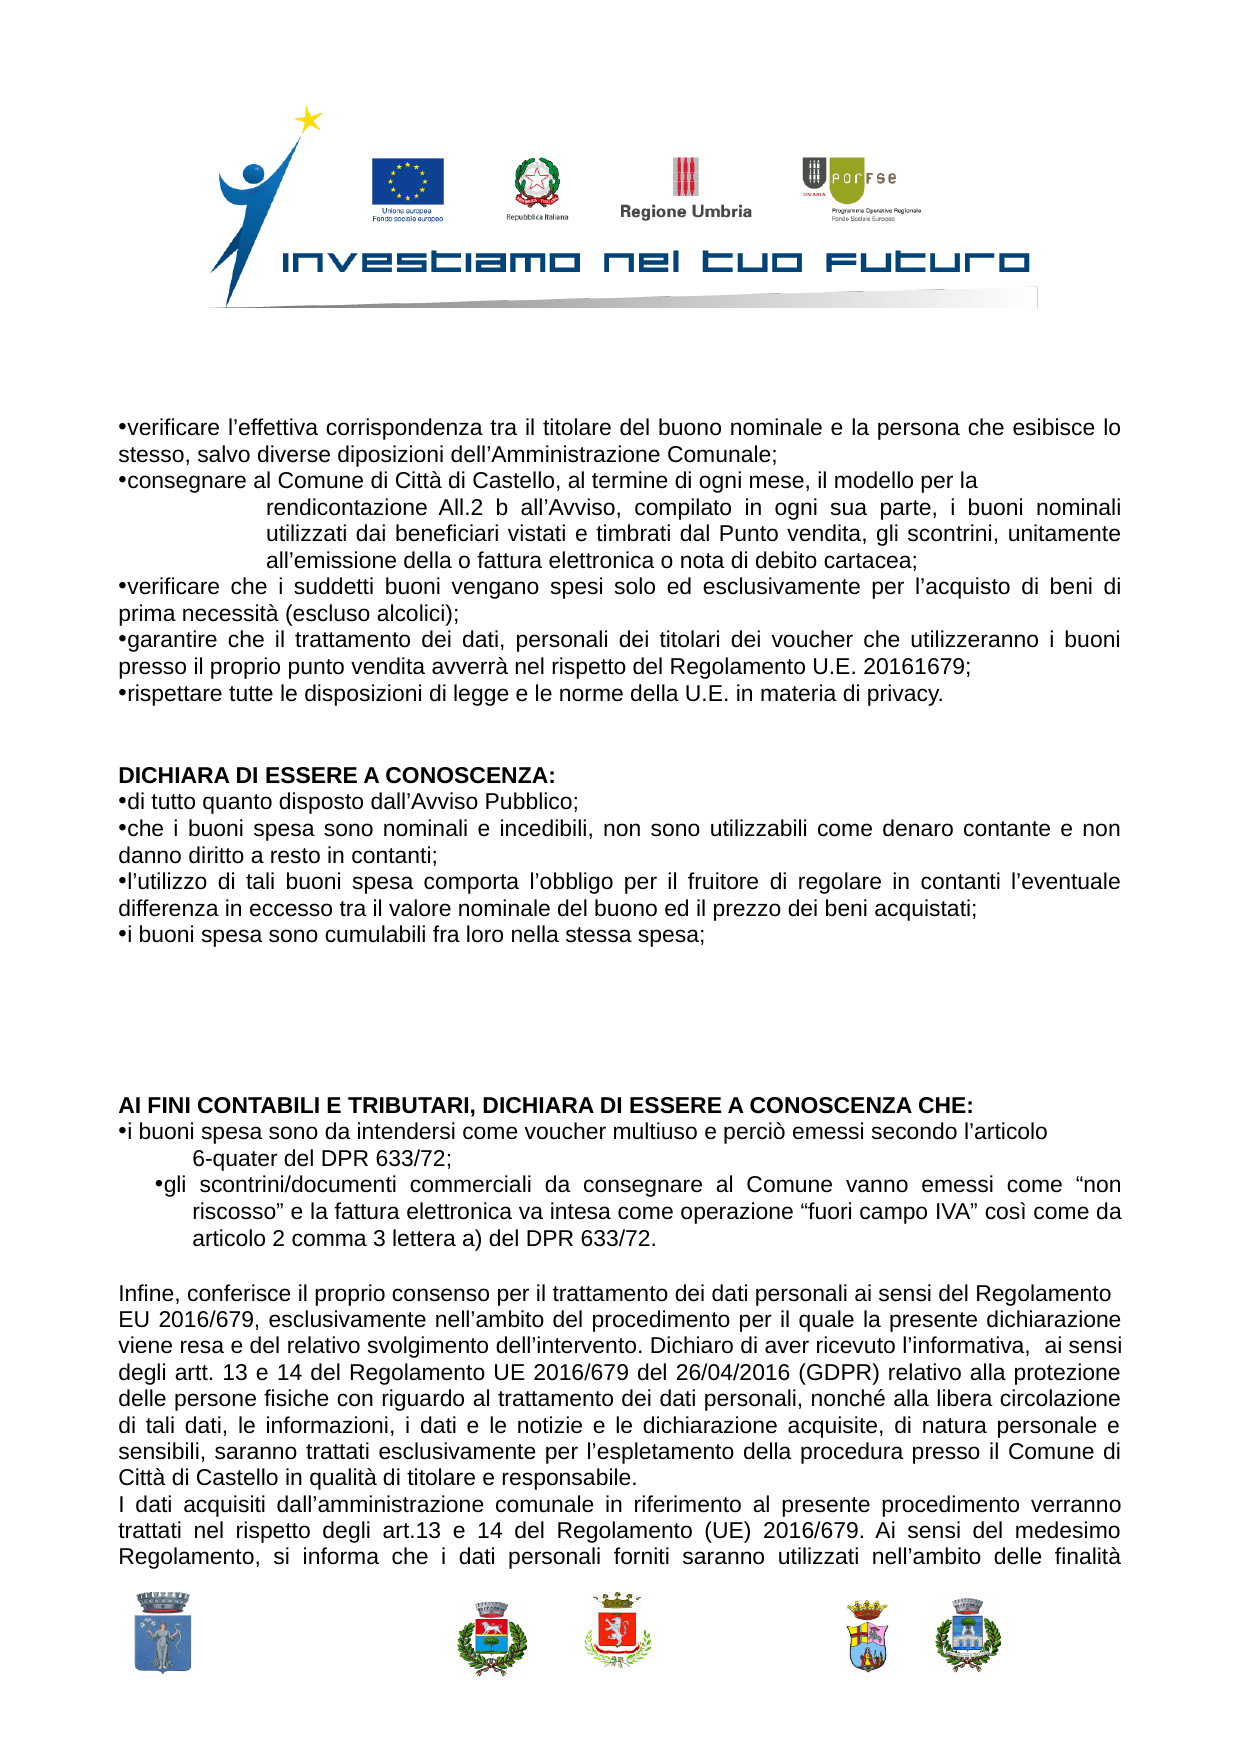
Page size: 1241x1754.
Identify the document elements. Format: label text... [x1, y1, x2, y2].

list verificare l’effettiva corrispondenza tra il titolare del buono nominale e la persona che esibisce lo stesso, salvo diverse diposizioni dell’Amministrazione Comunale; [118, 414, 1122, 467]
list i buoni spesa sono cumulabili fra loro nella stessa spesa; [118, 921, 1122, 948]
text I dati acquisiti dall’amministrazione comunale in riferimento al presente procedimento verranno trattati nel rispetto degli art.13 e 14 del Regolamento (UE) 2016/679. Ai sensi del medesimo Regolamento, si informa che i dati personali forniti saranno utilizzati nell’ambito delle finalità [118, 1491, 1122, 1570]
list di tutto quanto disposto dall’Avviso Pubblico; [118, 788, 1122, 815]
text AI FINI CONTABILI E TRIBUTARI, DICHIARA DI ESSERE A CONOSCENZA CHE: [118, 1092, 1122, 1118]
text rendicontazione All.2 b all’Avviso, compilato in ogni sua parte, i buoni nominali utilizzati dai beneficiari vistati e timbrati dal Punto vendita, gli scontrini, unitamente all’emissione della o fattura elettronica o nota di debito cartacea; [266, 494, 1122, 573]
list i buoni spesa sono da intendersi come voucher multiuso e perciò emessi secondo l’articolo [118, 1118, 1122, 1145]
list rispettare tutte le disposizioni di legge e le norme della U.E. in materia di privacy. [118, 679, 1122, 706]
list garantire che il trattamento dei dati, personali dei titolari dei voucher che utilizzeranno i buoni presso il proprio punto vendita avverrà nel rispetto del Regolamento U.E. 20161679; [118, 626, 1122, 679]
list verificare che i suddetti buoni vengano spesi solo ed esclusivamente per l’acquisto di beni di prima necessità (escluso alcolici); [118, 573, 1122, 626]
list l’utilizzo di tali buoni spesa comporta l’obbligo per il fruitore di regolare in contanti l’eventuale differenza in eccesso tra il valore nominale del buono ed il prezzo dei beni acquistati; [118, 868, 1122, 921]
list consegnare al Comune di Città di Castello, al termine di ogni mese, il modello per la [118, 467, 1122, 494]
text Infine, conferisce il proprio consenso per il trattamento dei dati personali ai sensi del Regolamento [118, 1280, 1122, 1306]
text EU 2016/679, esclusivamente nell’ambito del procedimento per il quale la presente dichiarazione viene resa e del relativo svolgimento dell’intervento. Dichiaro di aver ricevuto l’informativa, ai sensi degli artt. 13 e 14 del Regolamento UE 2016/679 del 26/04/2016 (GDPR) relativo alla protezione delle persone fisiche con riguardo al trattamento dei dati personali, nonché alla libera circolazione di tali dati, le informazioni, i dati e le notizie e le dichiarazione acquisite, di natura personale e sensibili, saranno trattati esclusivamente per l’espletamento della procedura presso il Comune di Città di Castello in qualità di titolare e responsabile. [118, 1306, 1122, 1491]
text DICHIARA DI ESSERE A CONOSCENZA: [118, 762, 1122, 788]
text 6-quater del DPR 633/72; [192, 1145, 1122, 1171]
list che i buoni spesa sono nominali e incedibili, non sono utilizzabili come denaro contante e non danno diritto a resto in contanti; [118, 815, 1122, 868]
list gli scontrini/documenti commerciali da consegnare al Comune vanno emessi come “non riscosso” e la fattura elettronica va intesa come operazione “fuori campo IVA” così come da articolo 2 comma 3 lettera a) del DPR 633/72. [154, 1171, 1122, 1251]
